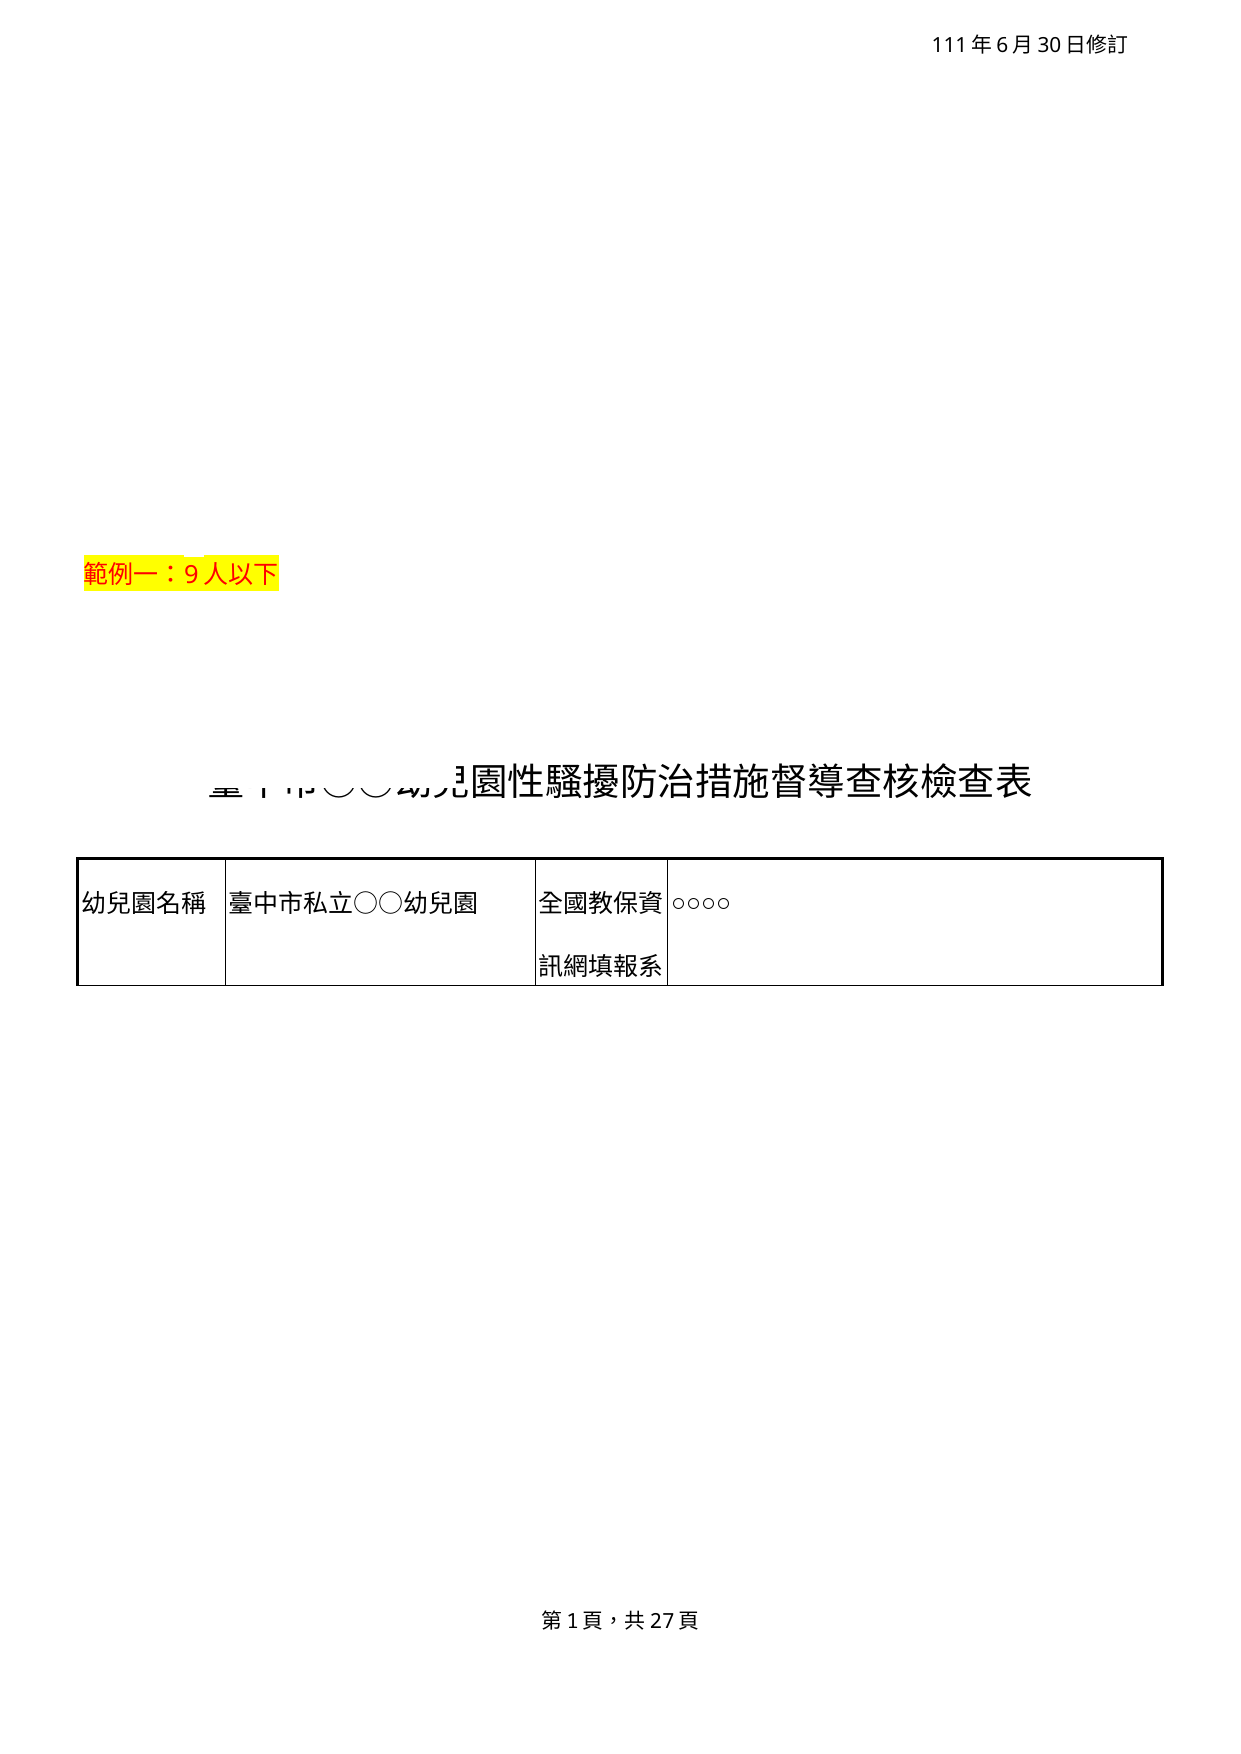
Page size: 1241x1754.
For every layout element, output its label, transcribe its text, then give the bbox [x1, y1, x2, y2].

table_header 幼兒園名稱 [79, 860, 225, 985]
table_header 臺中市私立○○幼兒園 [226, 860, 535, 985]
table_header 全國教保資訊網填報系 [536, 860, 667, 985]
table_header ○○○○ [668, 860, 1161, 985]
text 臺中市○○幼兒園性騷擾防治措施督導查核檢查表 [69, 547, 1128, 806]
text 範例一：9人以下 [84, 555, 441, 591]
